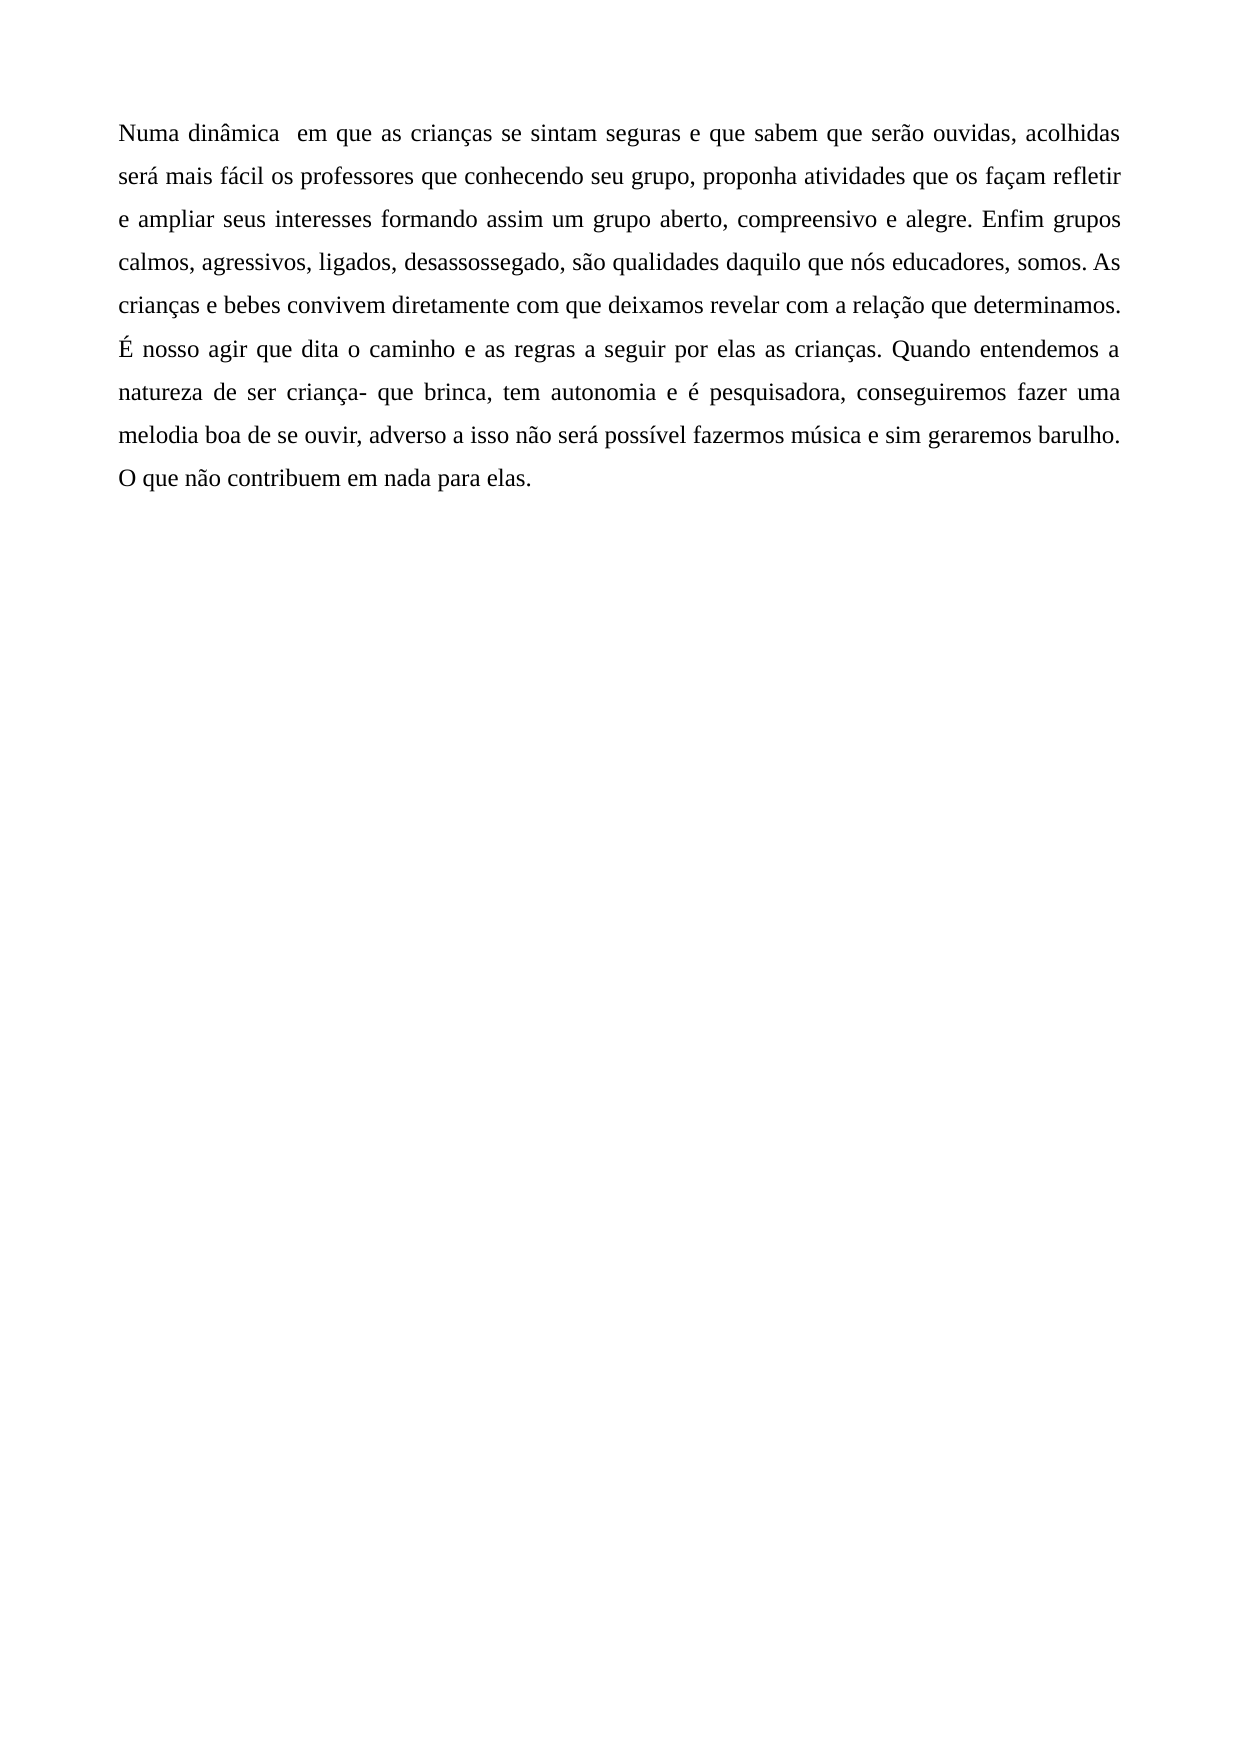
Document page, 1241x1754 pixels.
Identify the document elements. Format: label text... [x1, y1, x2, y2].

text Numa dinâmica em que as crianças se sintam seguras e que sabem que serão ouvidas, acolhidas será mais fácil os professores que conhecendo seu grupo, proponha atividades que os façam refletir e ampliar seus interesses formando assim um grupo aberto, compreensivo e alegre. Enfim grupos calmos, agressivos, ligados, desassossegado, são qualidades daquilo que nós educadores, somos. As crianças e bebes convivem diretamente com que deixamos revelar com a relação que determinamos. É nosso agir que dita o caminho e as regras a seguir por elas as crianças. Quando entendemos a natureza de ser criança- que brinca, tem autonomia e é pesquisadora, conseguiremos fazer uma melodia boa de se ouvir, adverso a isso não será possível fazermos música e sim geraremos barulho. O que não contribuem em nada para elas. [118, 118, 1122, 492]
